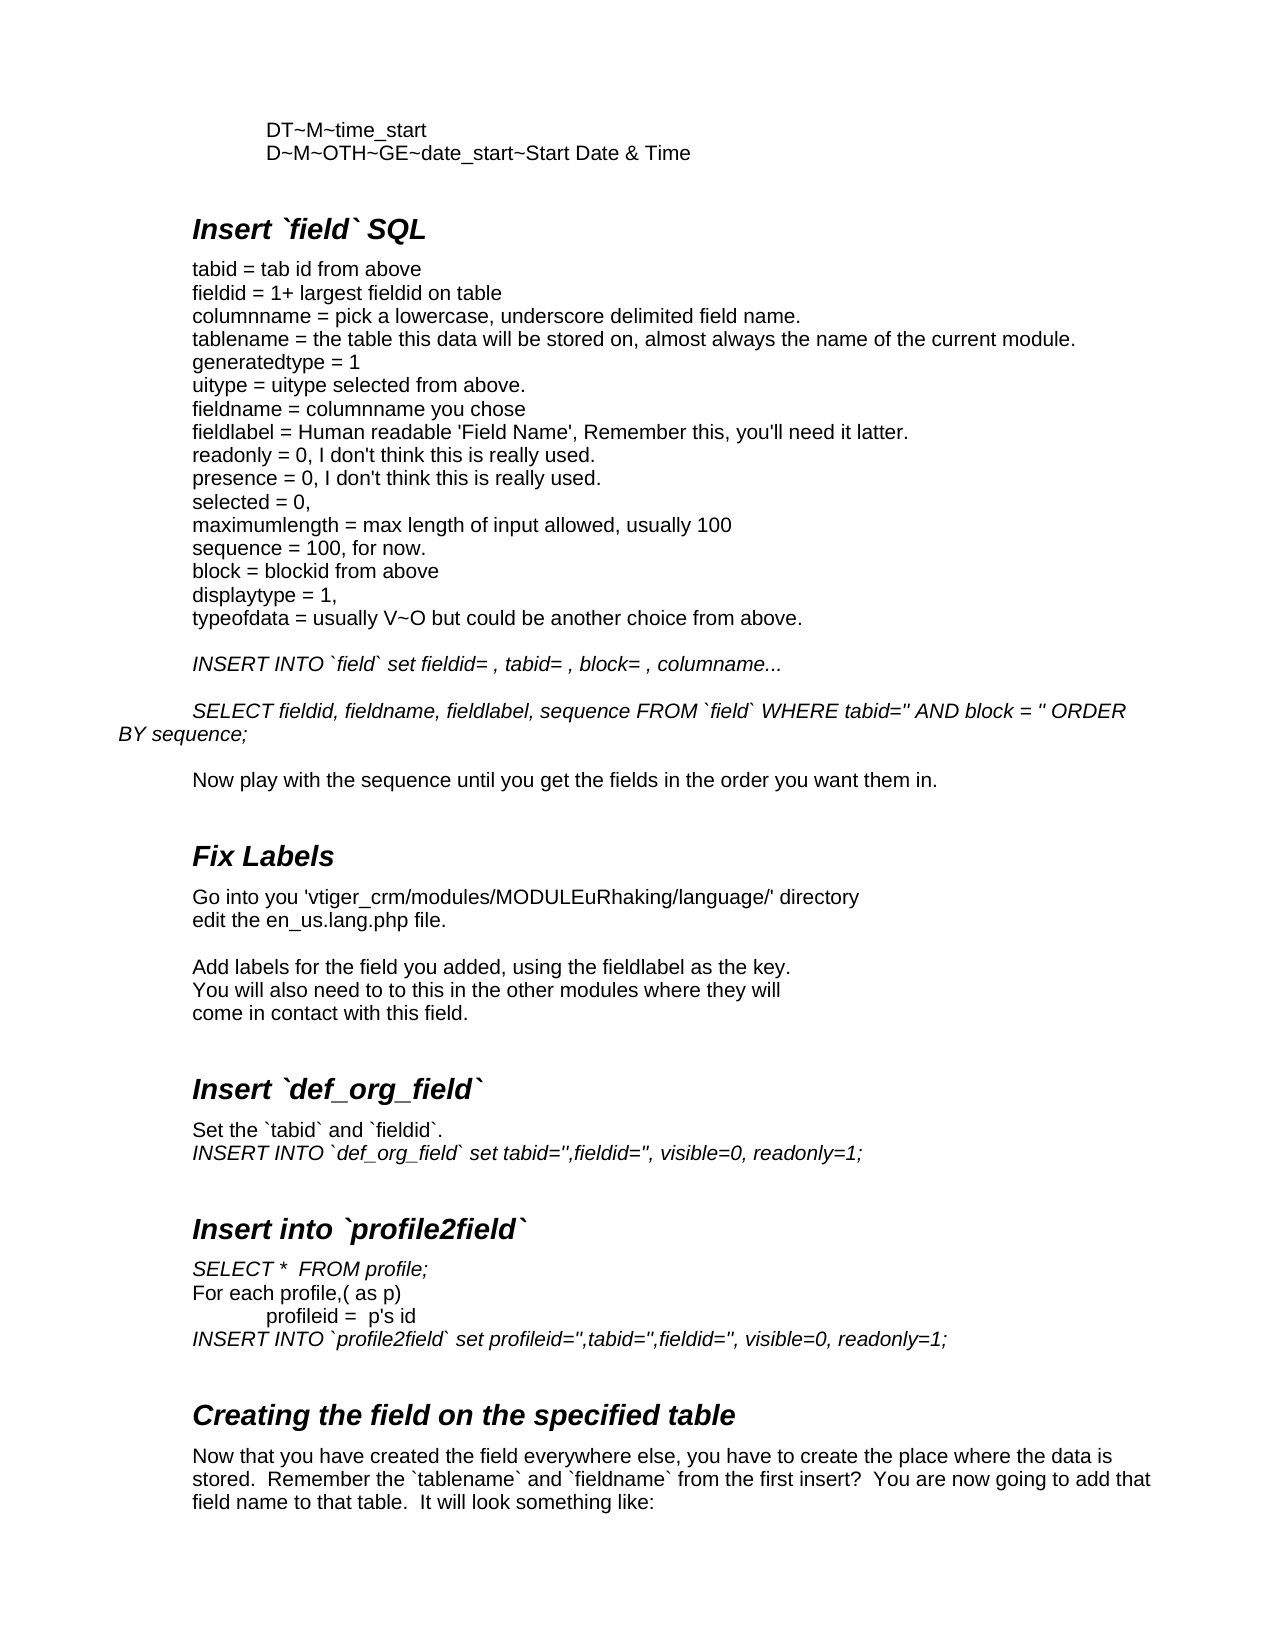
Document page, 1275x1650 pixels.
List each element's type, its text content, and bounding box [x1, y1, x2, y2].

text block = blockid from above [118, 560, 1157, 583]
text Now that you have created the field everywhere else, you have to create the place where the data is stored. Remember the `tablename` and `fieldname` from the first insert? You are now going to add that field name to that table. It will look something like: [192, 1444, 1157, 1514]
text columnname = pick a lowercase, underscore delimited field name. [118, 304, 1157, 328]
text generatedtype = 1 [118, 351, 1157, 374]
text SELECT fieldid, fieldname, fieldlabel, sequence FROM `field` WHERE tabid='' AND block = '' ORDER BY sequence; [118, 699, 1157, 746]
text come in contact with this field. [118, 1002, 1157, 1025]
text selected = 0, [118, 490, 1157, 513]
subtitle Insert into `profile2field` [118, 1213, 1157, 1246]
text fieldlabel = Human readable 'Field Name', Remember this, you'll need it latter. [118, 421, 1157, 444]
text readonly = 0, I don't think this is really used. [118, 444, 1157, 467]
text tabid = tab id from above [118, 258, 1157, 281]
text presence = 0, I don't think this is really used. [118, 467, 1157, 490]
subtitle Fix Labels [118, 840, 1157, 873]
text edit the en_us.lang.php file. [118, 909, 1157, 932]
text INSERT INTO `profile2field` set profileid='',tabid='',fieldid='', visible=0, readonly=1; [118, 1328, 1157, 1351]
text INSERT INTO `def_org_field` set tabid='',fieldid='', visible=0, readonly=1; [118, 1141, 1157, 1165]
text typeofdata = usually V~O but could be another choice from above. [118, 606, 1157, 629]
text sequence = 100, for now. [118, 537, 1157, 560]
text D~M~OTH~GE~date_start~Start Date & Time [118, 141, 1157, 164]
subtitle Insert `def_org_field` [118, 1073, 1157, 1106]
text You will also need to to this in the other modules where they will [118, 978, 1157, 1002]
text tablename = the table this data will be stored on, almost always the name of the current module. [118, 328, 1157, 351]
text fieldid = 1+ largest fieldid on table [118, 281, 1157, 304]
subtitle Insert `field` SQL [118, 213, 1157, 245]
text maximumlength = max length of input allowed, usually 100 [118, 513, 1157, 537]
text profileid = p's id [118, 1304, 1157, 1328]
text fieldname = columnname you chose [118, 397, 1157, 421]
text INSERT INTO `field` set fieldid= , tabid= , block= , columname... [118, 653, 1157, 676]
subtitle Creating the field on the specified table [118, 1399, 1157, 1432]
text DT~M~time_start [118, 118, 1157, 141]
text displaytype = 1, [118, 583, 1157, 606]
text Go into you 'vtiger_crm/modules/MODULEuRhaking/language/' directory [118, 886, 1157, 909]
text For each profile,( as p) [118, 1281, 1157, 1304]
text SELECT * FROM profile; [118, 1258, 1157, 1281]
text Set the `tabid` and `fieldid`. [118, 1118, 1157, 1141]
text uitype = uitype selected from above. [118, 374, 1157, 397]
text Now play with the sequence until you get the fields in the order you want them in. [118, 769, 1157, 792]
text Add labels for the field you added, using the fieldlabel as the key. [118, 955, 1157, 978]
